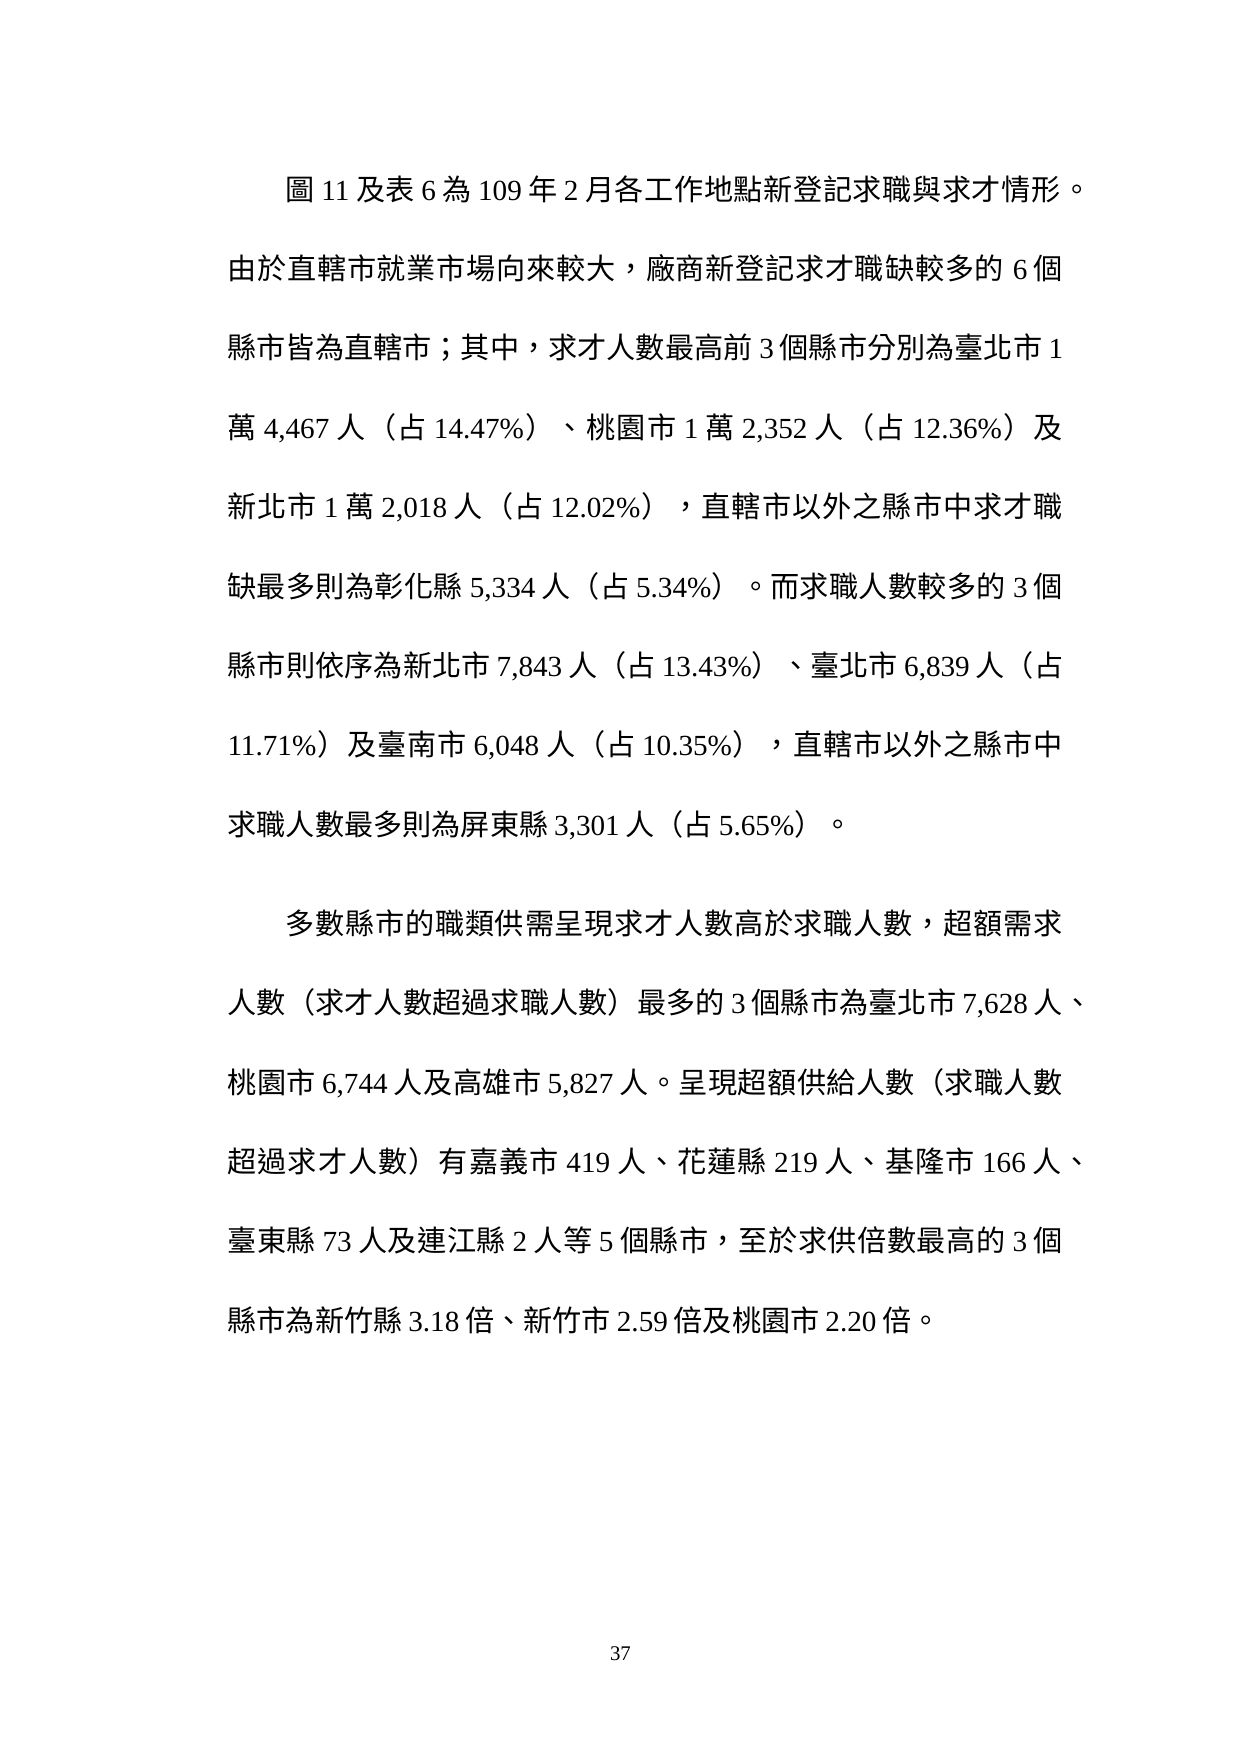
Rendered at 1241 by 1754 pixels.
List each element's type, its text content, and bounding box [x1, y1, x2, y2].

text 圖11及表6為109年2月各工作地點新登記求職與求才情形。由於直轄市就業市場向來較大，廠商新登記求才職缺較多的6個縣市皆為直轄市；其中，求才人數最高前3個縣市分別為臺北市1萬4,467人（占14.47%）、桃園市1萬2,352人（占12.36%）及新北市1萬2,018人（占12.02%），直轄市以外之縣市中求才職缺最多則為彰化縣5,334人（占5.34%）。而求職人數較多的3個縣市則依序為新北市7,843人（占13.43%）、臺北市6,839人（占11.71%）及臺南市6,048人（占10.35%），直轄市以外之縣市中求職人數最多則為屏東縣3,301人（占5.65%）。 [227, 148, 1063, 862]
text 多數縣市的職類供需呈現求才人數高於求職人數，超額需求人數（求才人數超過求職人數）最多的3個縣市為臺北市7,628人、桃園市6,744人及高雄市5,827人。呈現超額供給人數（求職人數超過求才人數）有嘉義市419人、花蓮縣219人、基隆市166人、臺東縣73人及連江縣2人等5個縣市，至於求供倍數最高的3個縣市為新竹縣3.18倍、新竹市2.59倍及桃園市2.20倍。 [227, 882, 1063, 1358]
